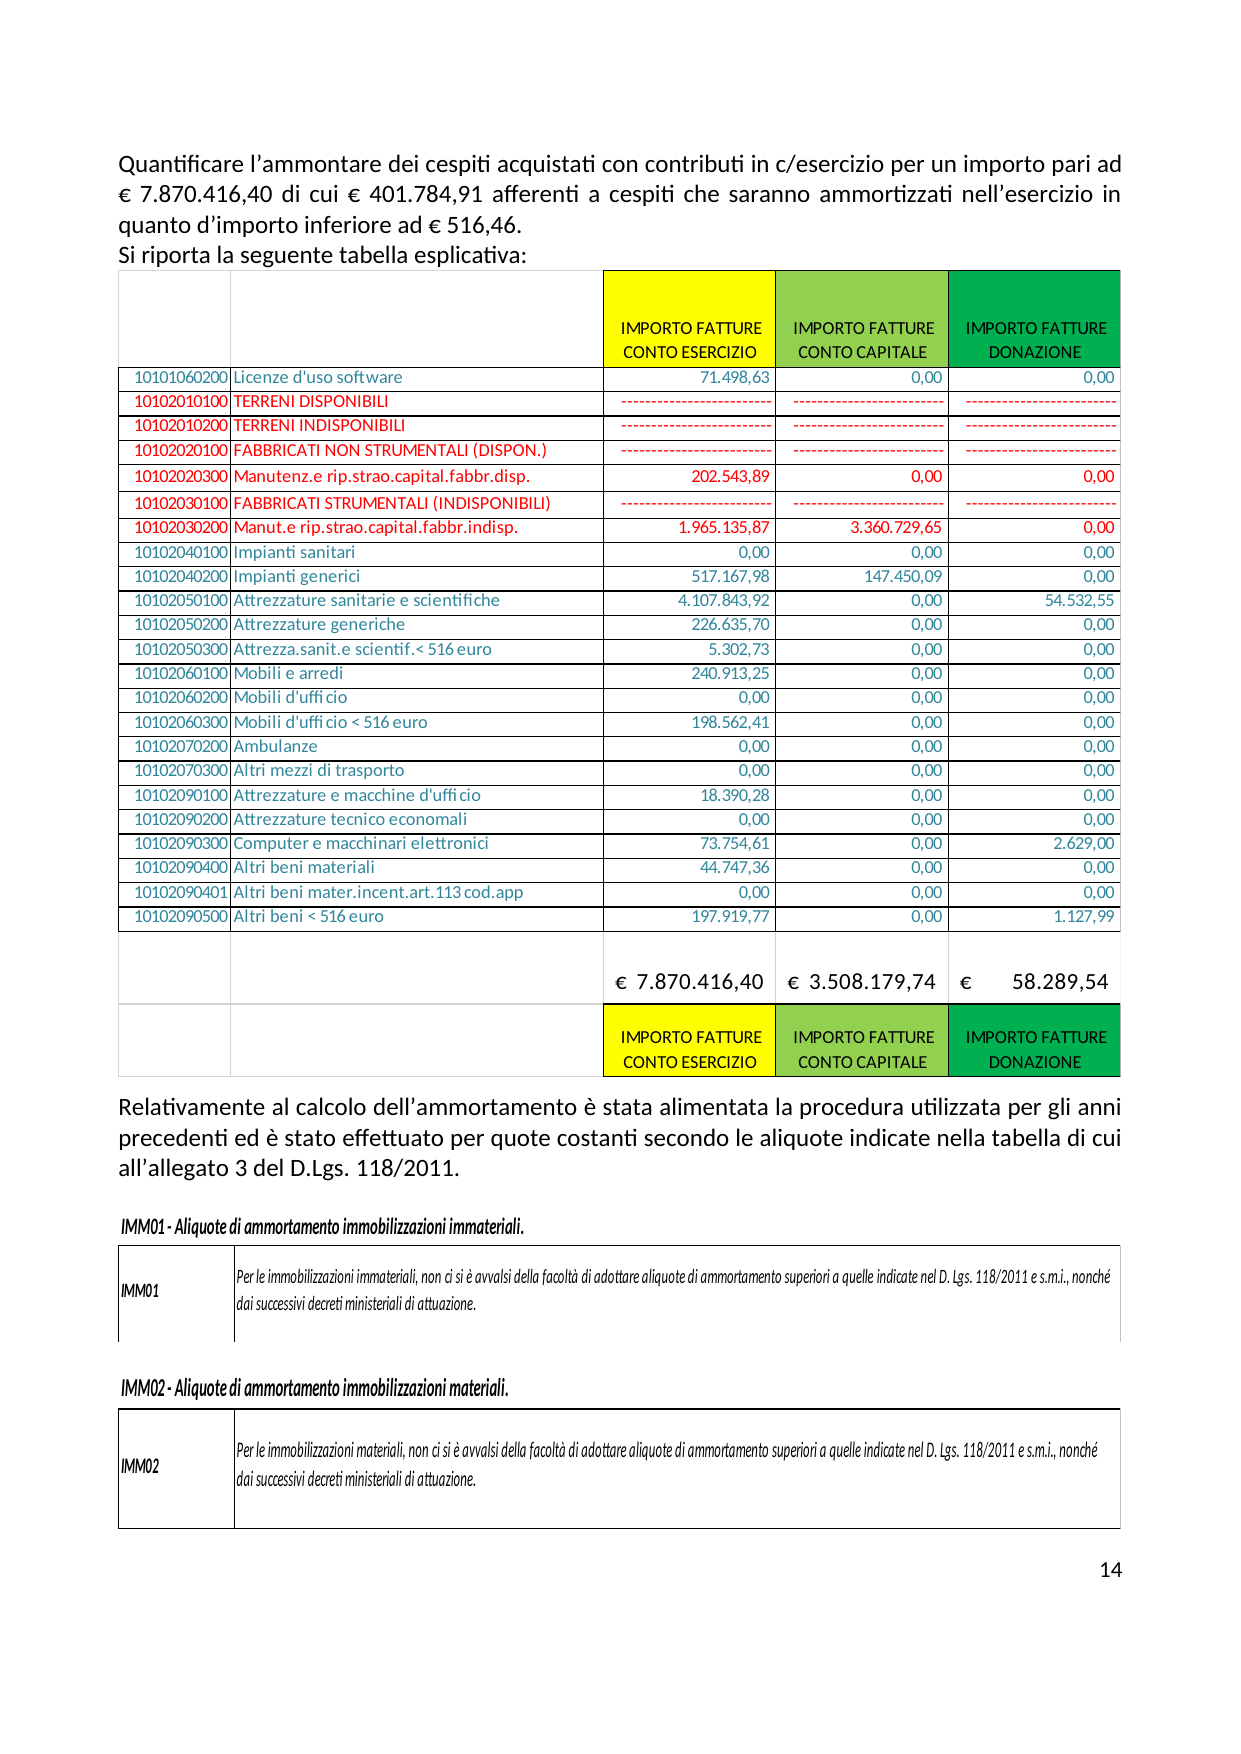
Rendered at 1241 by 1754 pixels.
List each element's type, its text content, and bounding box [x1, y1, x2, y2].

text Si riporta la seguente tabella esplicativa: [118, 239, 1122, 270]
text Relativamente al calcolo dell’ammortamento è stata alimentata la procedura utilizzata per gli anni precedenti ed è stato effettuato per quote costanti secondo le aliquote indicate nella tabella di cui all’allegato 3 del D.Lgs. 118/2011. [118, 1092, 1122, 1183]
text Quantificare l’ammontare dei cespiti acquistati con contributi in c/esercizio per un importo pari ad € 7.870.416,40 di cui € 401.784,91 afferenti a cespiti che saranno ammortizzati nell’esercizio in quanto d’importo inferiore ad € 516,46. [118, 148, 1122, 239]
